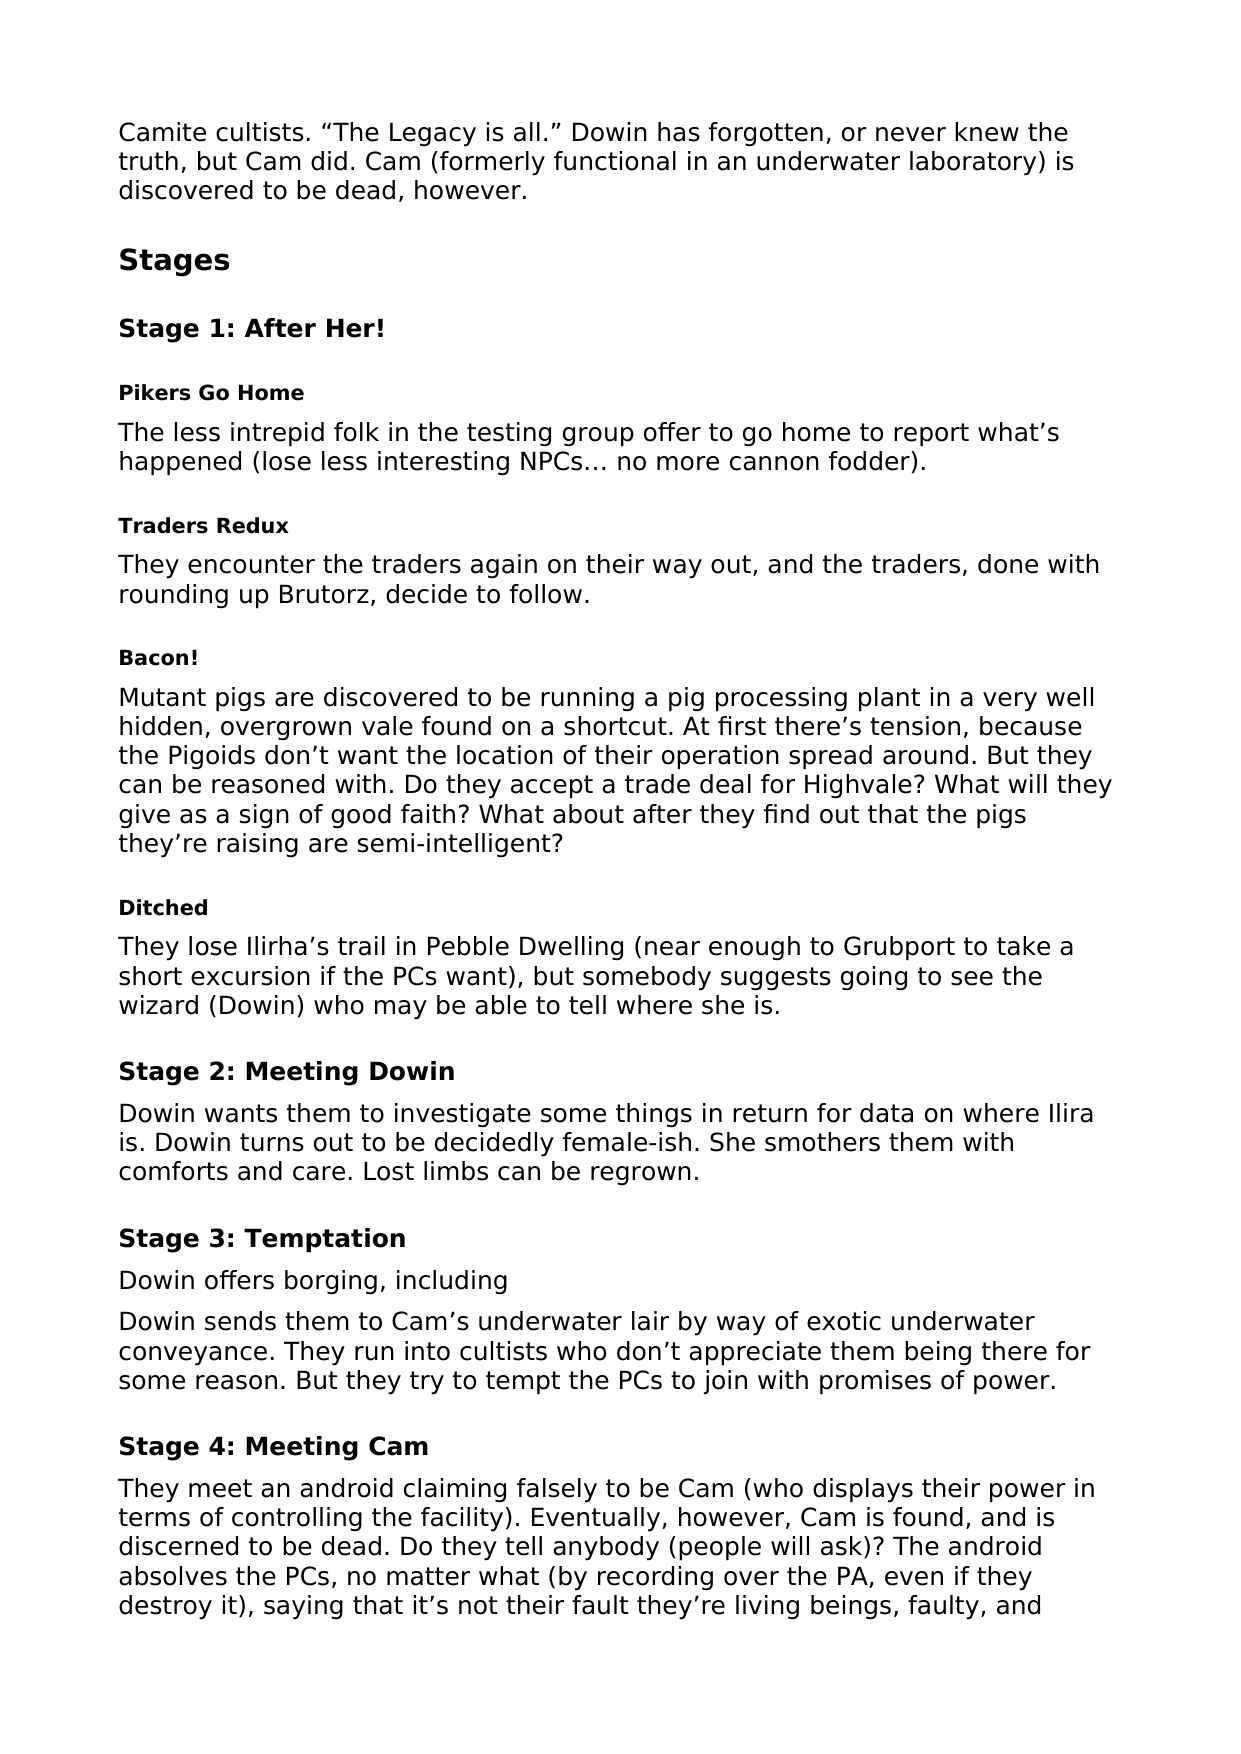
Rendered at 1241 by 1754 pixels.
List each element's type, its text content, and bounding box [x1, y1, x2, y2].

subtitle Traders Redux [118, 514, 1122, 538]
subtitle Stage 4: Meeting Cam [118, 1432, 1122, 1462]
subtitle Stage 3: Temptation [118, 1224, 1122, 1253]
subtitle Bacon! [118, 646, 1122, 671]
text Camite cultists. “The Legacy is all.” Dowin has forgotten, or never knew the truth, but Cam did. Cam (formerly functional in an underwater laboratory) is discovered to be dead, however. [118, 118, 1122, 206]
text They lose Ilirha’s trail in Pebble Dwelling (near enough to Grubport to take a short excursion if the PCs want), but somebody suggests going to see the wizard (Dowin) who may be able to tell where she is. [118, 932, 1122, 1020]
subtitle Stage 1: After Her! [118, 314, 1122, 344]
subtitle Stages [118, 243, 1122, 277]
text They meet an android claiming falsely to be Cam (who displays their power in terms of controlling the facility). Eventually, however, Cam is found, and is discerned to be dead. Do they tell anybody (people will ask)? The android absolves the PCs, no matter what (by recording over the PA, even if they destroy it), saying that it’s not their fault they’re living beings, faulty, and [118, 1474, 1122, 1620]
text Mutant pigs are discovered to be running a pig processing plant in a very well hidden, overgrown vale found on a shortcut. At first there’s tension, because the Pigoids don’t want the location of their operation spread around. But they can be reasoned with. Do they accept a trade deal for Highvale? What will they give as a sign of good faith? What about after they find out that the pigs they’re raising are semi-intelligent? [118, 683, 1122, 858]
text Dowin wants them to investigate some things in return for data on where Ilira is. Dowin turns out to be decidedly female-ish. She smothers them with comforts and care. Lost limbs can be regrown. [118, 1099, 1122, 1187]
text They encounter the traders again on their way out, and the traders, done with rounding up Brutorz, decide to follow. [118, 551, 1122, 609]
text The less intrepid folk in the testing group offer to go home to report what’s happened (lose less interesting NPCs… no more cannon fodder). [118, 418, 1122, 476]
subtitle Pikers Go Home [118, 381, 1122, 406]
subtitle Ditched [118, 896, 1122, 920]
text Dowin offers borging, including [118, 1266, 1122, 1295]
subtitle Stage 2: Meeting Dowin [118, 1057, 1122, 1087]
text Dowin sends them to Cam’s underwater lair by way of exotic underwater conveyance. They run into cultists who don’t appreciate them being there for some reason. But they try to tempt the PCs to join with promises of power. [118, 1307, 1122, 1395]
